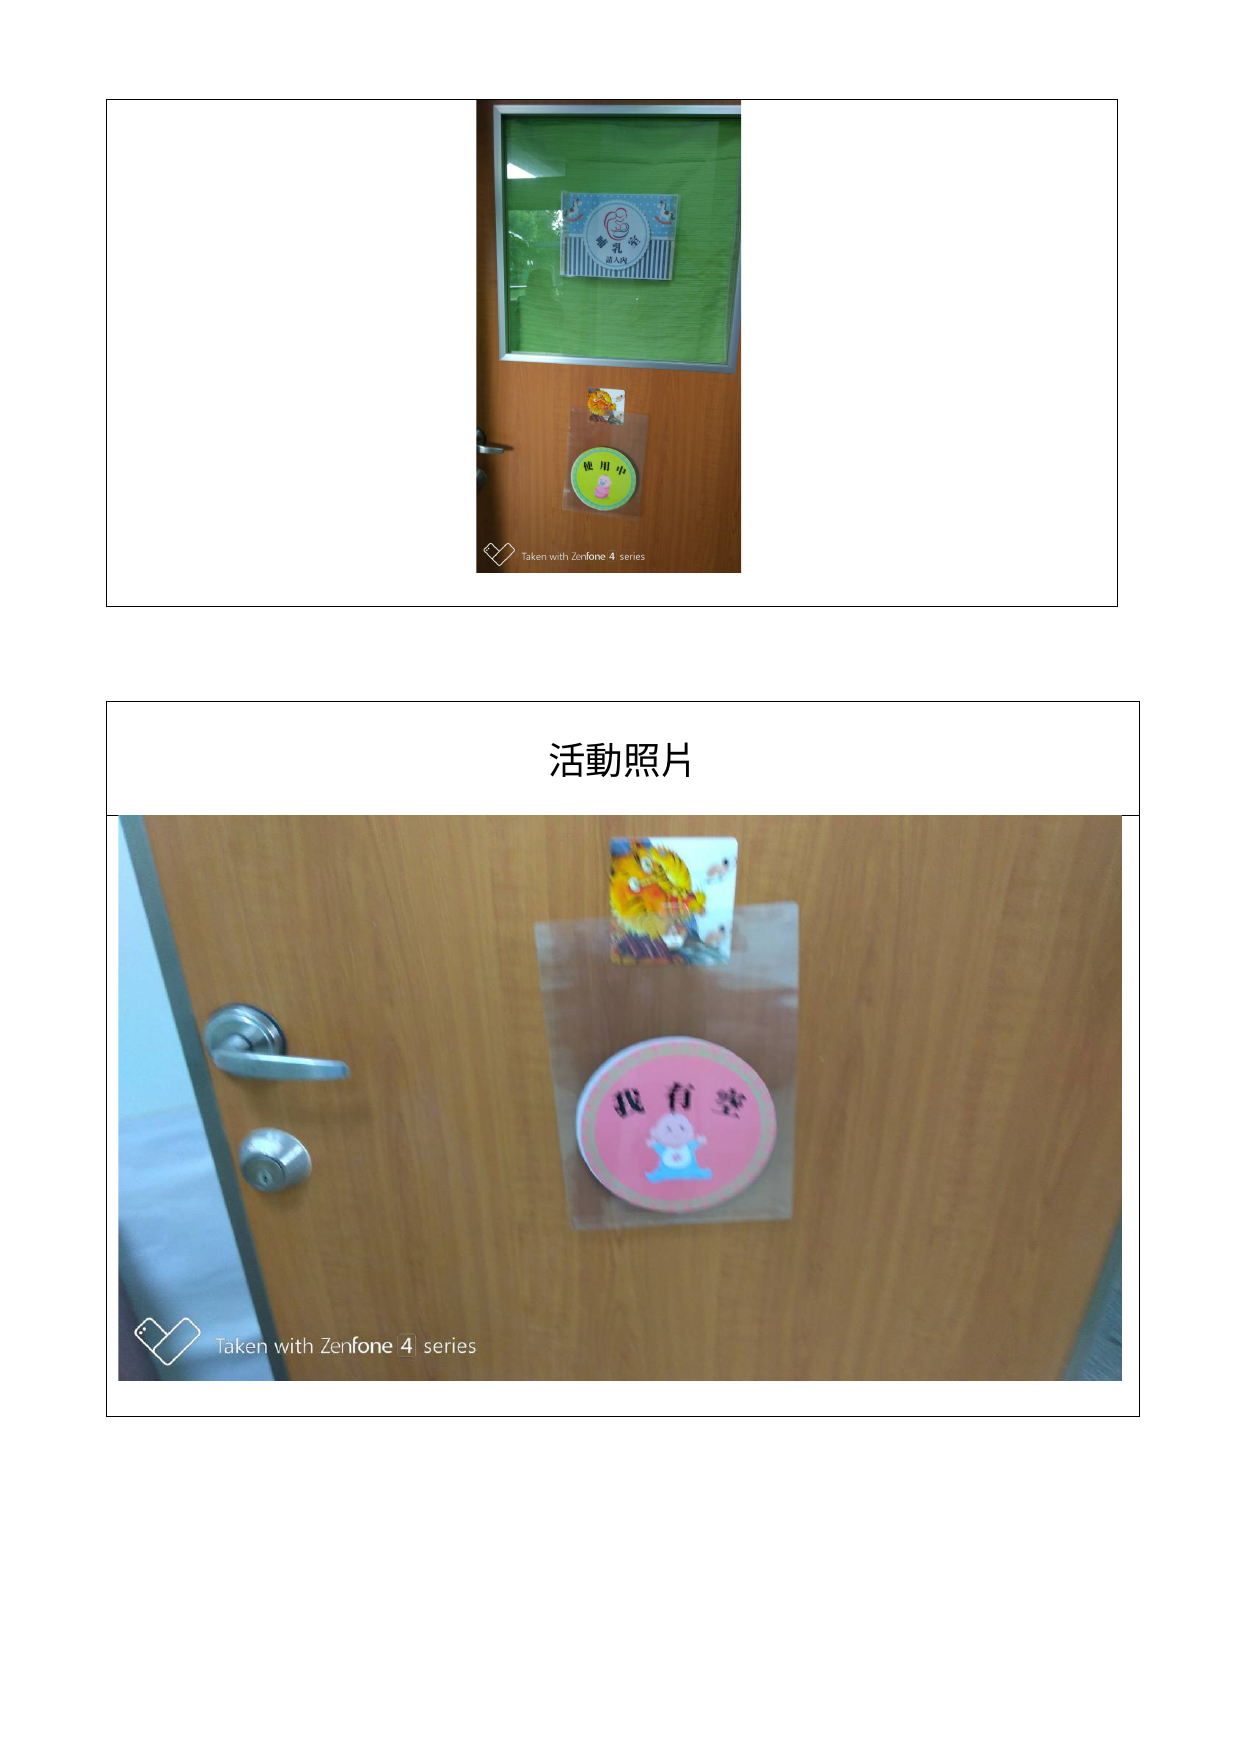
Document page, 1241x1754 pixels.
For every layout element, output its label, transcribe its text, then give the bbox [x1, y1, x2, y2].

table_header 活動照片 [107, 702, 1139, 814]
picture [476, 100, 742, 573]
table_cell [107, 816, 1139, 1416]
picture [118, 815, 1122, 1381]
table_cell [107, 100, 1117, 606]
